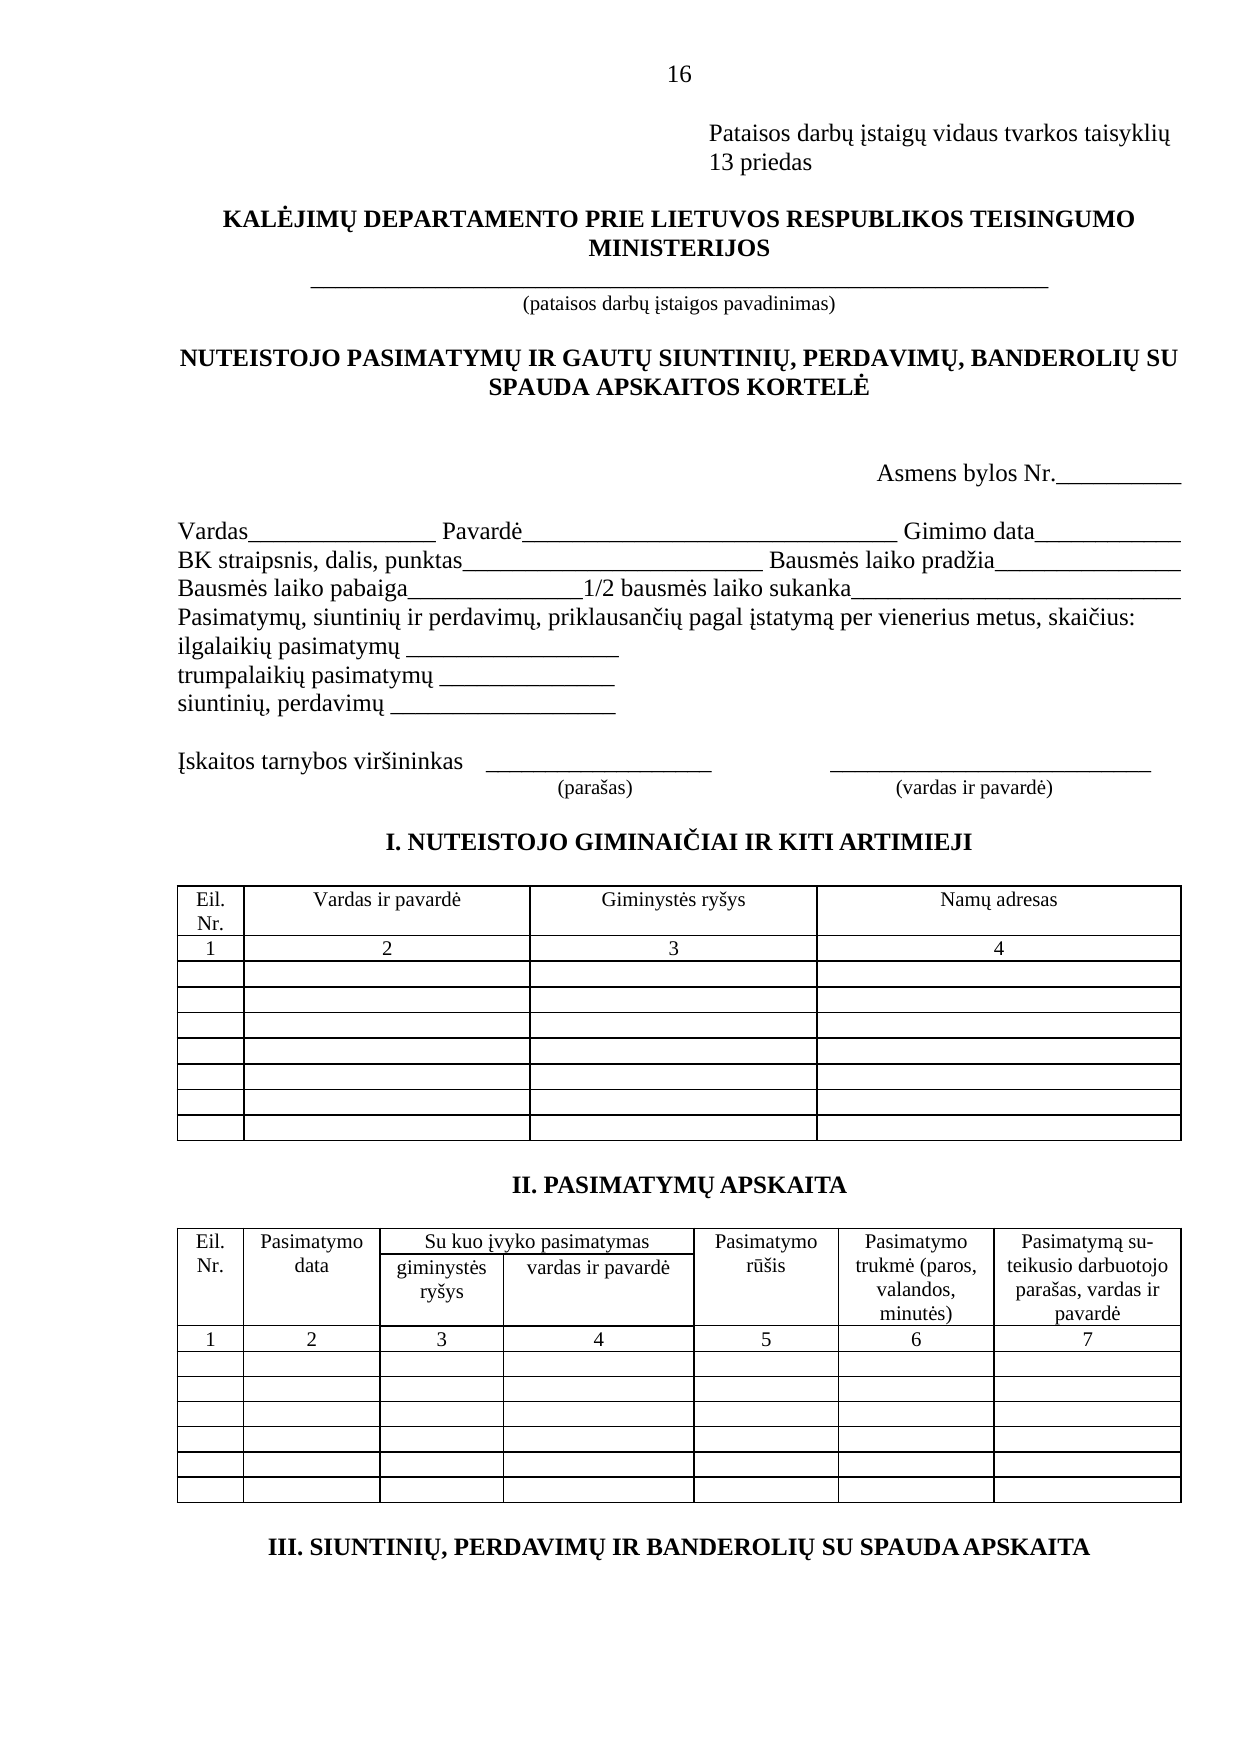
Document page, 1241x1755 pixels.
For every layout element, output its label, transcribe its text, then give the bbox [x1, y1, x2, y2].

table_cell [178, 1453, 243, 1476]
table_cell [995, 1453, 1180, 1476]
table_cell [381, 1478, 503, 1502]
table_cell [695, 1478, 838, 1502]
table_cell [818, 1090, 1180, 1114]
table_cell [818, 988, 1180, 1012]
text II. PASIMATYMŲ APSKAITA [177, 1170, 1181, 1199]
table_cell [245, 962, 529, 986]
table_cell [504, 1352, 693, 1376]
table_cell [531, 988, 816, 1012]
text Įskaitos tarnybos viršininkas [177, 746, 1181, 775]
table_cell [695, 1377, 838, 1401]
table_header Vardas ir pavardė [245, 887, 529, 935]
text KALĖJIMŲ DEPARTAMENTO PRIE LIETUVOS RESPUBLIKOS TEISINGUMO MINISTERIJOS [177, 204, 1181, 262]
table_cell [839, 1352, 993, 1376]
table_header Eil. Nr. [178, 887, 243, 935]
table_cell [531, 1065, 816, 1088]
table_cell [178, 1427, 243, 1451]
table_cell [244, 1402, 379, 1426]
table_cell [245, 1039, 529, 1063]
text III. SIUNTINIŲ, PERDAVIMŲ IR BANDEROLIŲ SU SPAUDA APSKAITA [177, 1532, 1181, 1561]
text (pataisos darbų įstaigos pavadinimas) [177, 291, 1181, 315]
table_cell [818, 962, 1180, 986]
table_cell [178, 1065, 243, 1088]
table_cell [381, 1377, 503, 1401]
table_cell [818, 1039, 1180, 1063]
table_cell [504, 1377, 693, 1401]
table_header Namų adresas [818, 887, 1180, 935]
table_cell [504, 1453, 693, 1476]
text Pataisos darbų įstaigų vidaus tvarkos taisyklių [709, 118, 1181, 147]
table_cell [995, 1478, 1180, 1502]
table_cell [178, 1377, 243, 1401]
text siuntinių, perdavimų __________________ [177, 688, 1181, 717]
table_header Giminystės ryšys [531, 887, 816, 935]
table_cell 2 [244, 1326, 379, 1351]
table_cell 7 [995, 1326, 1180, 1351]
text ___________________________________________________________ [177, 262, 1181, 291]
table_header Eil. Nr. [178, 1229, 243, 1325]
table_cell 1 [178, 936, 243, 960]
table_cell 3 [531, 936, 816, 960]
table_cell 1 [178, 1326, 243, 1351]
table_header Pasimatymo trukmė (paros, valandos, minutės) [839, 1229, 993, 1325]
table_cell [695, 1453, 838, 1476]
table_cell [244, 1377, 379, 1401]
table_cell [995, 1402, 1180, 1426]
table_cell [245, 1065, 529, 1088]
table_cell [531, 962, 816, 986]
table_cell [381, 1427, 503, 1451]
table_cell [839, 1478, 993, 1502]
table_cell [695, 1352, 838, 1376]
table_cell 2 [245, 936, 529, 960]
table_cell [531, 1039, 816, 1063]
table_cell [244, 1427, 379, 1451]
table_cell [178, 1402, 243, 1426]
table_cell [504, 1402, 693, 1426]
table_header Pasimatymo data [244, 1229, 379, 1325]
table_cell [244, 1453, 379, 1476]
table_cell [839, 1427, 993, 1451]
text Bausmės laiko pabaiga______________1/2 bausmės laiko sukanka [177, 573, 1181, 602]
table_cell [818, 1116, 1180, 1140]
table_cell 4 [818, 936, 1180, 960]
text (parašas) (vardas ir pavardė) [177, 775, 1181, 799]
table_cell [531, 1090, 816, 1114]
table_cell [245, 1013, 529, 1037]
table_cell giminystės ryšys [381, 1255, 503, 1325]
table_cell 5 [695, 1326, 838, 1351]
text Pasimatymų, siuntinių ir perdavimų, priklausančių pagal įstatymą per vienerius metus, skaičius: [177, 602, 1181, 631]
table_cell [245, 988, 529, 1012]
table_header Pasimatymo rūšis [695, 1229, 838, 1325]
table_cell 4 [504, 1327, 693, 1351]
text trumpalaikių pasimatymų ______________ [177, 660, 1181, 688]
text Vardas_______________ Pavardė______________________________ Gimimo data [177, 516, 1181, 545]
table_cell [178, 962, 243, 986]
table_cell 6 [839, 1326, 993, 1351]
table_header Su kuo įvyko pasimatymas [381, 1229, 693, 1253]
table_cell [531, 1013, 816, 1037]
table_header Pasimatymą su-teikusio darbuotojo parašas, vardas ir pavardė [995, 1229, 1180, 1325]
table_cell [381, 1402, 503, 1426]
text Asmens bylos Nr.__________ [177, 458, 1181, 487]
table_cell [178, 988, 243, 1012]
table_cell [244, 1478, 379, 1502]
table_cell [839, 1402, 993, 1426]
table_cell [504, 1427, 693, 1451]
table_cell [995, 1427, 1180, 1451]
table_cell [178, 1013, 243, 1037]
table_cell [995, 1377, 1180, 1401]
table_cell [504, 1478, 693, 1502]
table_cell [695, 1402, 838, 1426]
table_cell [818, 1065, 1180, 1088]
table_cell [245, 1116, 529, 1140]
table_cell [531, 1116, 816, 1140]
table_cell [381, 1352, 503, 1376]
table_cell [995, 1352, 1180, 1376]
table_cell [178, 1478, 243, 1502]
table_cell [695, 1427, 838, 1451]
text I. NUTEISTOJO GIMINAIČIAI IR KITI ARTIMIEJI [177, 827, 1181, 856]
table_cell [178, 1352, 243, 1376]
text BK straipsnis, dalis, punktas________________________ Bausmės laiko pradžia [177, 545, 1181, 573]
text NUTEISTOJO PASIMATYMŲ IR GAUTŲ SIUNTINIŲ, PERDAVIMŲ, BANDEROLIŲ SU SPAUDA APSKAITOS KORTELĖ [177, 343, 1181, 401]
table_cell 3 [381, 1327, 503, 1351]
table_cell [178, 1039, 243, 1063]
table_cell [839, 1377, 993, 1401]
text ilgalaikių pasimatymų _________________ [177, 631, 1181, 660]
text 13 priedas [177, 147, 1181, 176]
table_cell [839, 1453, 993, 1476]
table_cell vardas ir pavardė [504, 1255, 693, 1325]
table_cell [178, 1116, 243, 1140]
table_cell [178, 1090, 243, 1114]
table_cell [381, 1453, 503, 1476]
table_cell [818, 1013, 1180, 1037]
table_cell [245, 1090, 529, 1114]
table_cell [244, 1352, 379, 1376]
